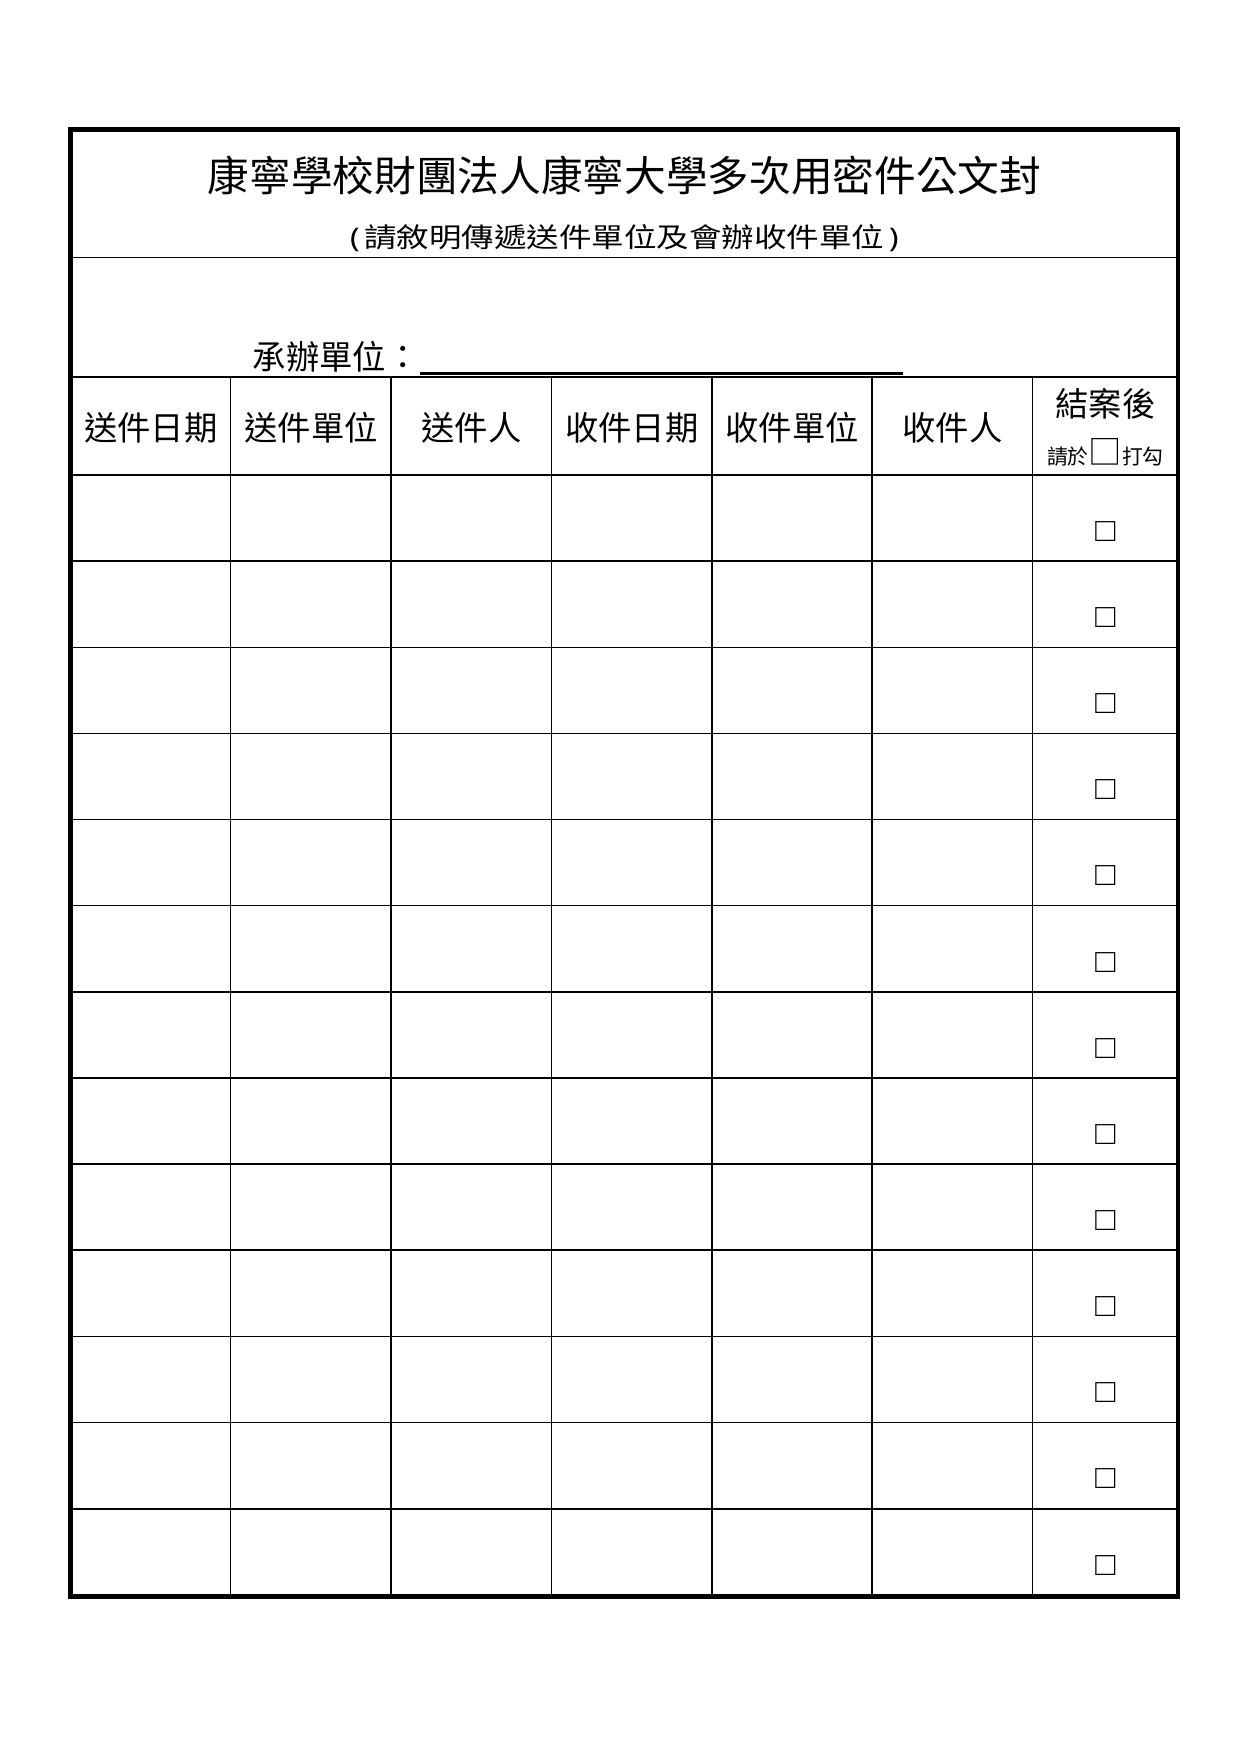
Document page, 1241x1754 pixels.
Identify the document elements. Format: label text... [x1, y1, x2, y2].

table_cell [73, 1251, 230, 1336]
table_cell [73, 562, 230, 646]
table_cell [392, 1423, 551, 1508]
table_cell 承辦單位： [73, 258, 1176, 376]
table_cell 送件人 [392, 378, 551, 474]
table_cell [73, 820, 230, 905]
table_cell 收件日期 [552, 378, 711, 474]
table_cell [713, 1510, 871, 1594]
table_cell 結案後 請於□打勾 [1033, 378, 1176, 474]
table_cell [231, 562, 390, 646]
table_cell [392, 1251, 551, 1336]
table_cell [713, 1251, 871, 1336]
table_cell [73, 993, 230, 1077]
table_cell [392, 1510, 551, 1594]
table_cell □ [1033, 1423, 1176, 1508]
table_cell [713, 1165, 871, 1249]
table_cell [231, 1423, 390, 1508]
table_cell [73, 648, 230, 732]
table_cell [231, 476, 390, 560]
table_cell [231, 1165, 390, 1249]
table_cell [231, 734, 390, 819]
table_cell [552, 1337, 711, 1422]
table_cell [713, 1079, 871, 1163]
table_cell □ [1033, 993, 1176, 1077]
table_cell [873, 648, 1032, 732]
table_cell [713, 820, 871, 905]
table_cell □ [1033, 648, 1176, 732]
table_cell □ [1033, 1510, 1176, 1594]
table_cell [713, 648, 871, 732]
table_cell [392, 562, 551, 646]
table_cell [392, 476, 551, 560]
table_cell □ [1033, 1337, 1176, 1422]
table_cell [552, 734, 711, 819]
table_cell [73, 734, 230, 819]
table_cell [231, 906, 390, 991]
table_cell [873, 476, 1032, 560]
table_cell [873, 906, 1032, 991]
table_cell 收件單位 [713, 378, 871, 474]
table_cell [873, 1510, 1032, 1594]
table_cell [552, 1165, 711, 1249]
table_cell [713, 476, 871, 560]
table_cell [713, 734, 871, 819]
table_cell [73, 1337, 230, 1422]
table_cell [231, 648, 390, 732]
table_cell [231, 820, 390, 905]
table_cell [713, 1337, 871, 1422]
table_cell □ [1033, 820, 1176, 905]
table_cell □ [1033, 906, 1176, 991]
table_cell [552, 906, 711, 991]
table_cell [713, 1423, 871, 1508]
table_cell [73, 1423, 230, 1508]
table_cell [392, 1079, 551, 1163]
table_cell [73, 1510, 230, 1594]
table_cell [73, 1079, 230, 1163]
table_cell [873, 1423, 1032, 1508]
table_cell 收件人 [873, 378, 1032, 474]
table_cell 送件日期 [73, 378, 230, 474]
table_cell [392, 734, 551, 819]
table_cell [713, 993, 871, 1077]
table_cell □ [1033, 1079, 1176, 1163]
table_cell [392, 648, 551, 732]
table_cell [873, 1337, 1032, 1422]
table_cell [73, 1165, 230, 1249]
table_cell □ [1033, 1165, 1176, 1249]
table_cell [552, 1510, 711, 1594]
table_cell [873, 734, 1032, 819]
table_cell [392, 993, 551, 1077]
table_cell [552, 648, 711, 732]
table_cell [231, 1251, 390, 1336]
table_cell [713, 906, 871, 991]
table_cell [552, 1251, 711, 1336]
table_header 康寧學校財團法人康寧大學多次用密件公文封 (請敘明傳遞送件單位及會辦收件單位) [73, 132, 1176, 257]
table_cell □ [1033, 1251, 1176, 1336]
table_cell [231, 1337, 390, 1422]
table_cell [231, 1510, 390, 1594]
table_cell [873, 562, 1032, 646]
table_cell [873, 993, 1032, 1077]
table_cell [552, 820, 711, 905]
table_cell [713, 562, 871, 646]
table_cell □ [1033, 562, 1176, 646]
table_cell [552, 476, 711, 560]
table_cell [392, 1165, 551, 1249]
table_cell [552, 1423, 711, 1508]
table_cell [392, 1337, 551, 1422]
table_cell 送件單位 [231, 378, 390, 474]
table_cell [392, 906, 551, 991]
table_cell [231, 1079, 390, 1163]
table_cell [392, 820, 551, 905]
table_cell □ [1033, 476, 1176, 560]
table_cell [552, 562, 711, 646]
table_cell [73, 476, 230, 560]
table_cell [73, 906, 230, 991]
table_cell [552, 993, 711, 1077]
table_cell [873, 820, 1032, 905]
table_cell [873, 1251, 1032, 1336]
table_cell [873, 1165, 1032, 1249]
table_cell □ [1033, 734, 1176, 819]
table_cell [231, 993, 390, 1077]
table_cell [873, 1079, 1032, 1163]
table_cell [552, 1079, 711, 1163]
